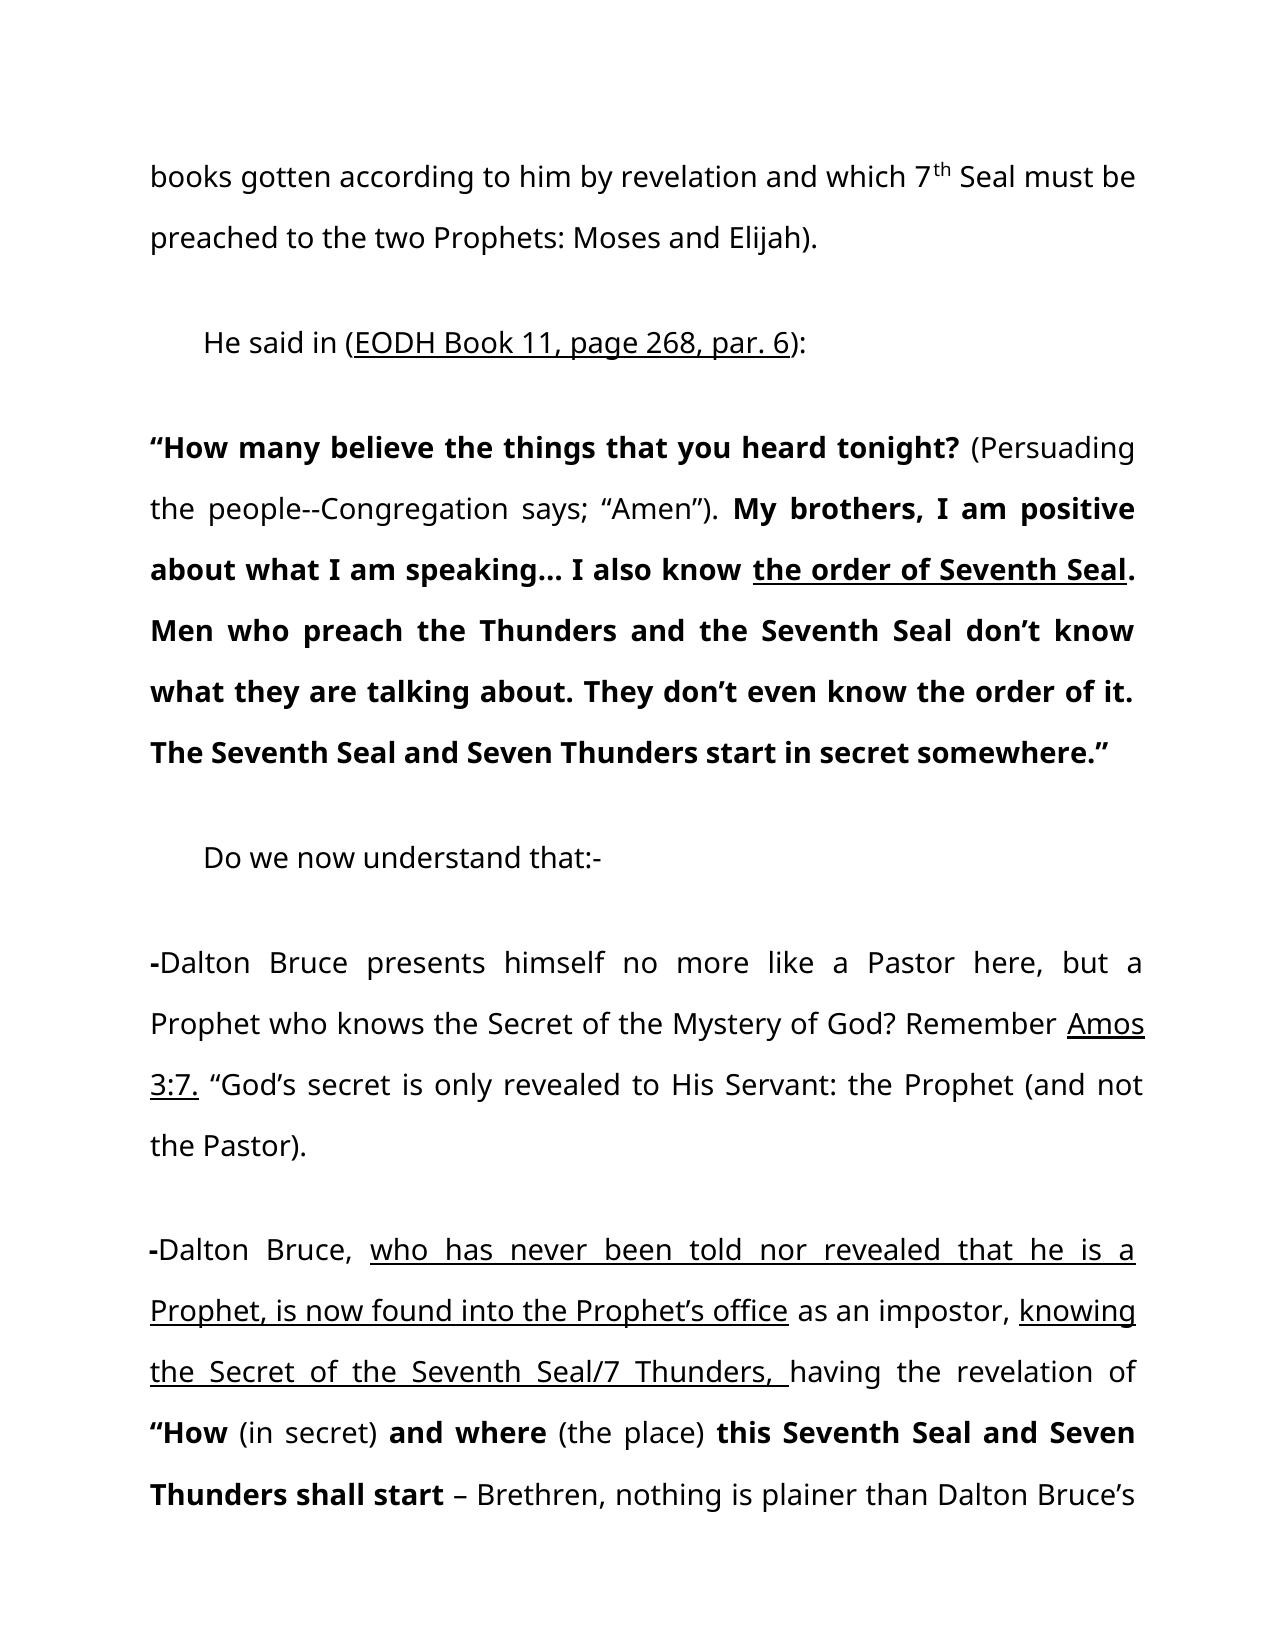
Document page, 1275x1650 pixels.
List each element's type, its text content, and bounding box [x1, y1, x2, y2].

text books gotten according to him by revelation and which 7th Seal must be preached to the two Prophets: Moses and Elijah). [148, 157, 1136, 257]
text Do we now understand that:- [150, 837, 1144, 877]
text “How many believe the things that you heard tonight? (Persuading the people--Congregation says; “Amen”). My brothers, I am positive about what I am speaking… I also know the order of Seventh Seal. Men who preach the Thunders and the Seventh Seal don’t know what they are talking about. They don’t even know the order of it. The Seventh Seal and Seven Thunders start in secret somewhere.” [150, 427, 1136, 772]
text He said in (EODH Book 11, page 268, par. 6): [150, 322, 1144, 362]
text -Dalton Bruce presents himself no more like a Pastor here, but a Prophet who knows the Secret of the Mystery of God? Remember Amos 3:7. “God’s secret is only revealed to His Servant: the Prophet (and not the Pastor). [150, 942, 1144, 1165]
text -Dalton Bruce, who has never been told nor revealed that he is a Prophet, is now found into the Prophet’s office as an impostor, knowing the Secret of the Seventh Seal/7 Thunders, having the revelation of “How (in secret) and where (the place) this Seventh Seal and Seven Thunders shall start – Brethren, nothing is plainer than Dalton Bruce’s [148, 1230, 1136, 1513]
